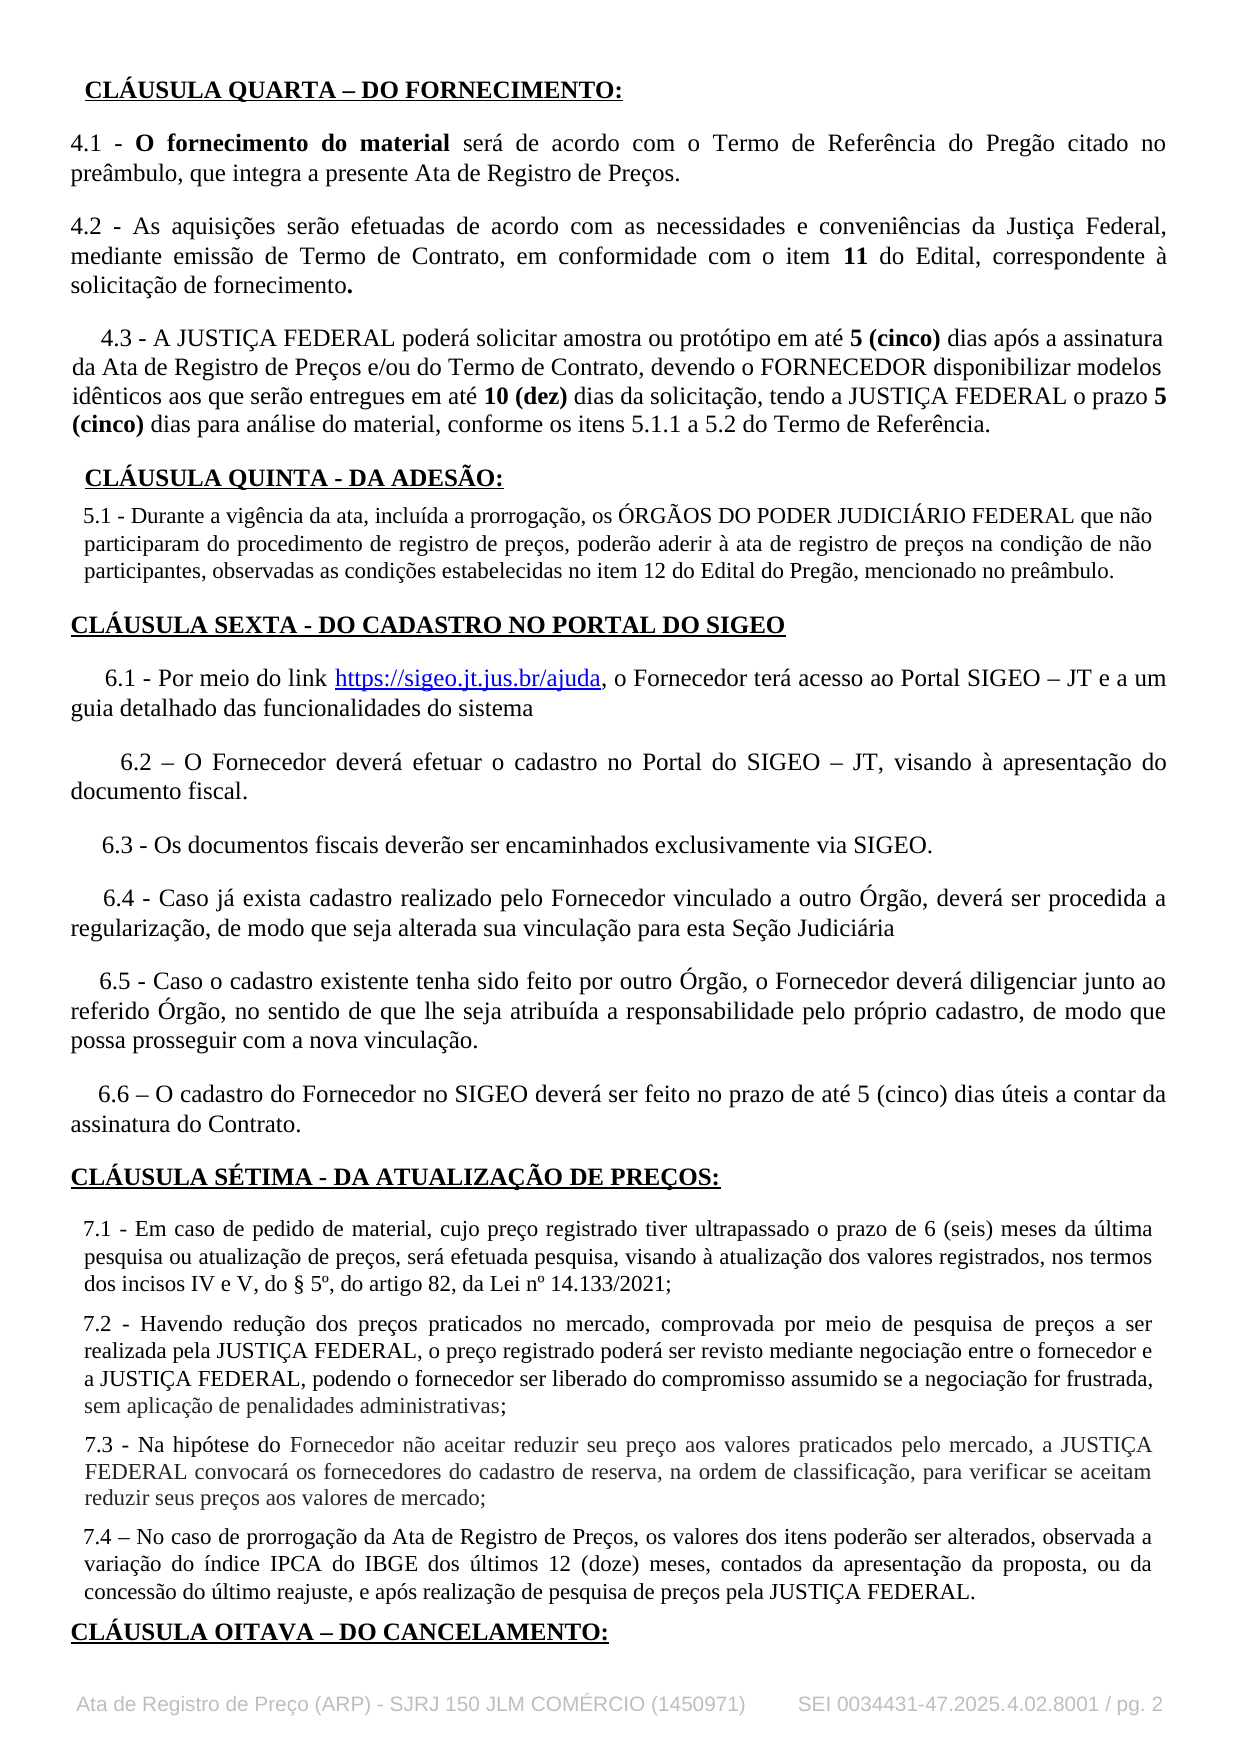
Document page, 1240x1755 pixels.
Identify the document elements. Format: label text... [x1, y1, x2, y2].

text 7.3 - Na hipótese do Fornecedor não aceitar reduzir seu preço aos valores praticados pelo mercado, a JUSTIÇA FEDERAL convocará os fornecedores do cadastro de reserva, na ordem de classificação, para verificar se aceitam reduzir seus preços aos valores de mercado; [84, 1432, 1154, 1511]
text 7.2 - Havendo redução dos preços praticados no mercado, comprovada por meio de pesquisa de preços a ser realizada pela JUSTIÇA FEDERAL, o preço registrado poderá ser revisto mediante negociação entre o fornecedor e a JUSTIÇA FEDERAL, podendo o fornecedor ser liberado do compromisso assumido se a negociação for frustrada, sem aplicação de penalidades administrativas; [83, 1310, 1155, 1418]
text 7.4 – No caso de prorrogação da Ata de Registro de Preços, os valores dos itens poderão ser alterados, observada a variação do índice IPCA do IBGE dos últimos 12 (doze) meses, contados da apresentação da proposta, ou da concessão do último reajuste, e após realização de pesquisa de preços pela JUSTIÇA FEDERAL. [83, 1523, 1155, 1604]
text 4.1 - O fornecimento do material será de acordo com o Termo de Referência do Pregão citado no preâmbulo, que integra a presente Ata de Registro de Preços. [70, 128, 1168, 187]
text 6.2 – O Fornecedor deverá efetuar o cadastro no Portal do SIGEO – JT, visando à apresentação do documento fiscal. [70, 747, 1168, 805]
text 6.1 - Por meio do link https://sigeo.jt.jus.br/ajuda, o Fornecedor terá acesso ao Portal SIGEO – JT e a um guia detalhado das funcionalidades do sistema [70, 663, 1168, 722]
text 5.1 - Durante a vigência da ata, incluída a prorrogação, os ÓRGÃOS DO PODER JUDICIÁRIO FEDERAL que não participaram do procedimento de registro de preços, poderão aderir à ata de registro de preços na condição de não participantes, observadas as condições estabelecidas no item 12 do Edital do Pregão, mencionado no preâmbulo. [83, 503, 1155, 584]
text 4.3 - A JUSTIÇA FEDERAL poderá solicitar amostra ou protótipo em até 5 (cinco) dias após a assinatura da Ata de Registro de Preços e/ou do Termo de Contrato, devendo o FORNECEDOR disponibilizar modelos idênticos aos que serão entregues em até 10 (dez) dias da solicitação, tendo a JUSTIÇA FEDERAL o prazo 5 (cinco) dias para análise do material, conforme os itens 5.1.1 a 5.2 do Termo de Referência. [72, 324, 1168, 438]
text CLÁUSULA SEXTA - DO CADASTRO NO PORTAL DO SIGEO [70, 610, 1168, 639]
text 4.2 - As aquisições serão efetuadas de acordo com as necessidades e conveniências da Justiça Federal, mediante emissão de Termo de Contrato, em conformidade com o item 11 do Edital, correspondente à solicitação de fornecimento. [70, 211, 1168, 299]
text 7.1 - Em caso de pedido de material, cujo preço registrado tiver ultrapassado o prazo de 6 (seis) meses da última pesquisa ou atualização de preços, será efetuada pesquisa, visando à atualização dos valores registrados, nos termos dos incisos IV e V, do § 5º, do artigo 82, da Lei nº 14.133/2021; [83, 1215, 1155, 1297]
text CLÁUSULA QUARTA – DO FORNECIMENTO: [84, 75, 1168, 104]
text 6.3 - Os documentos fiscais deverão ser encaminhados exclusivamente via SIGEO. [70, 830, 1168, 858]
text 6.4 - Caso já exista cadastro realizado pelo Fornecedor vinculado a outro Órgão, deverá ser procedida a regularização, de modo que seja alterada sua vinculação para esta Seção Judiciária [70, 883, 1168, 942]
text CLÁUSULA QUINTA - DA ADESÃO: [84, 463, 1168, 492]
text 6.5 - Caso o cadastro existente tenha sido feito por outro Órgão, o Fornecedor deverá diligenciar junto ao referido Órgão, no sentido de que lhe seja atribuída a responsabilidade pelo próprio cadastro, de modo que possa prosseguir com a nova vinculação. [70, 966, 1168, 1054]
text 6.6 – O cadastro do Fornecedor no SIGEO deverá ser feito no prazo de até 5 (cinco) dias úteis a contar da assinatura do Contrato. [70, 1079, 1168, 1137]
text CLÁUSULA SÉTIMA - DA ATUALIZAÇÃO DE PREÇOS: [70, 1162, 1168, 1191]
text CLÁUSULA OITAVA – DO CANCELAMENTO: [70, 1617, 1168, 1646]
